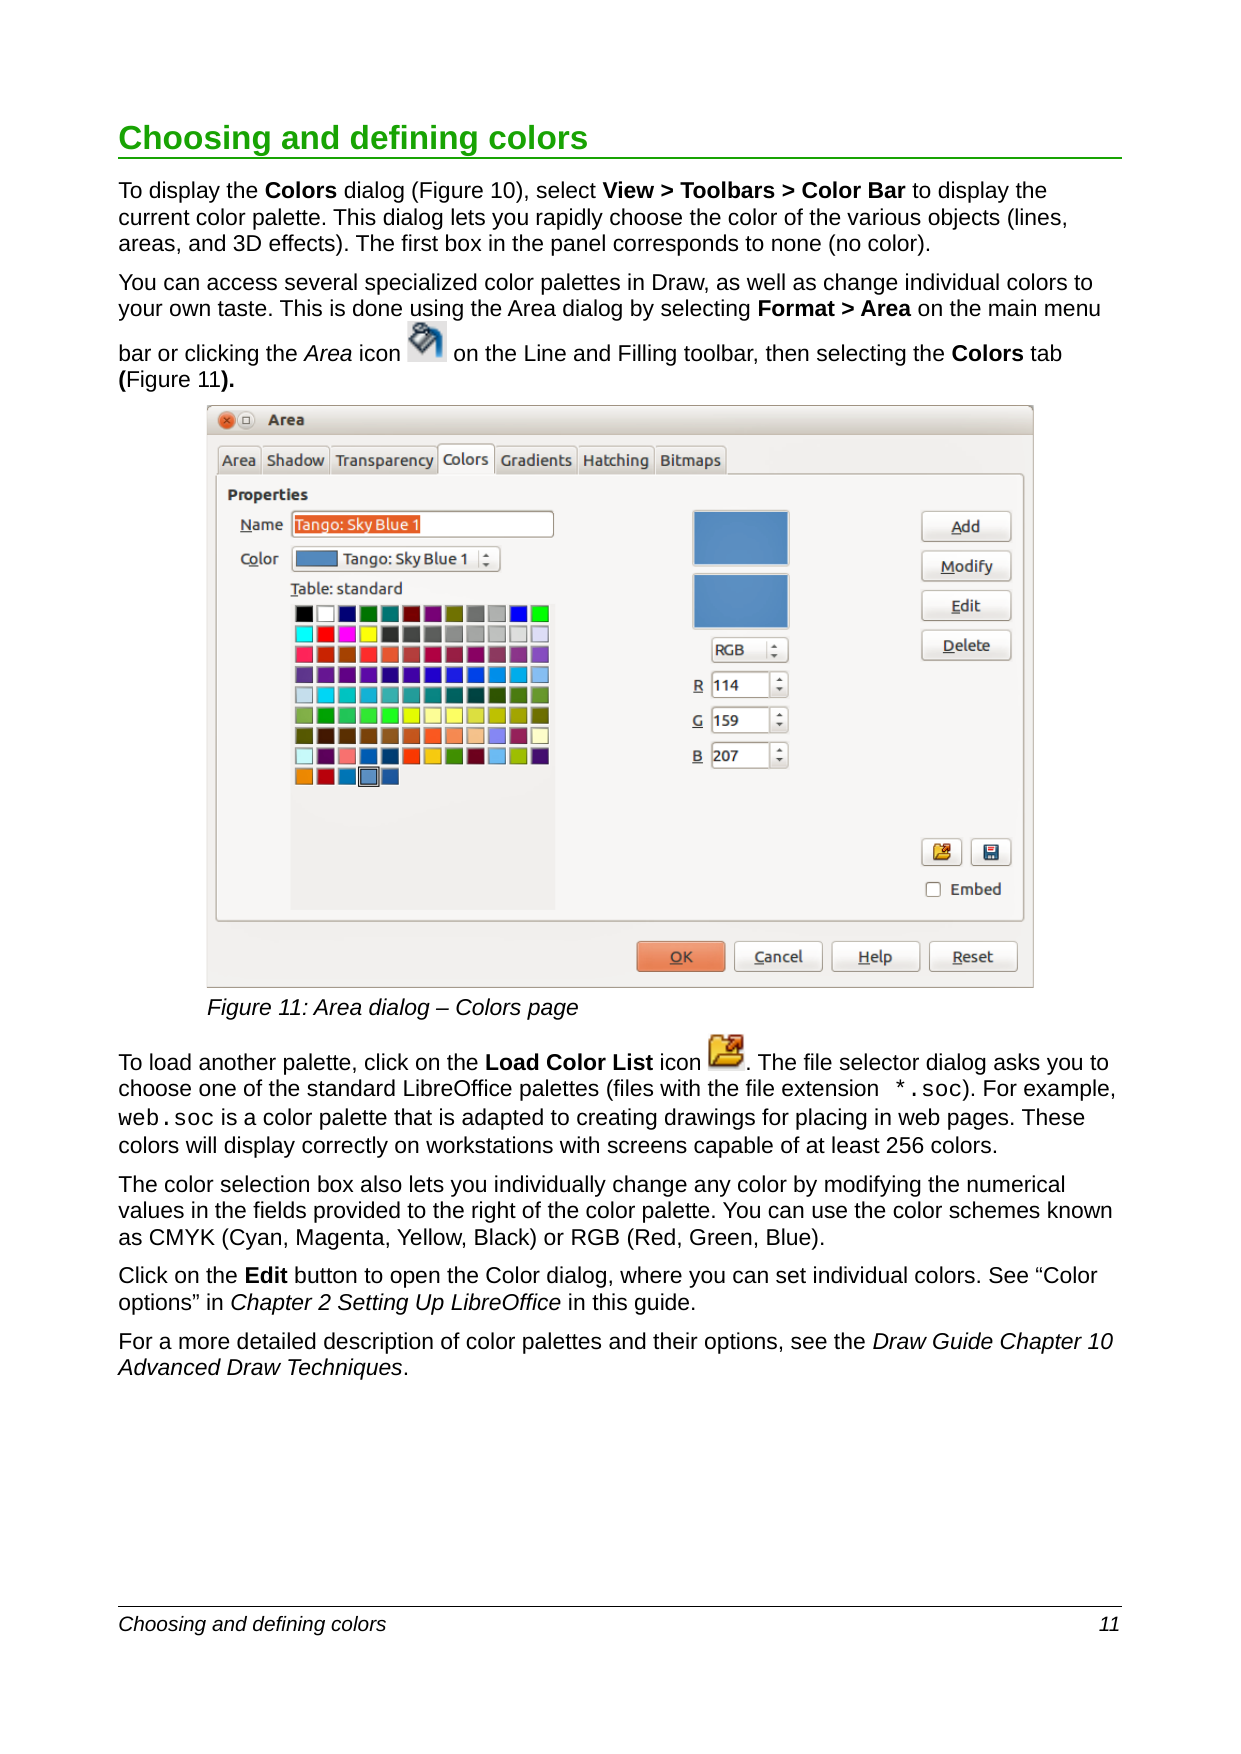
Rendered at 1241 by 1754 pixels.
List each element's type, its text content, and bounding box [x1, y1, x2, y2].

text To load another palette, click on the Load Color List icon . The file selector dialog asks you to choose one of the standard LibreOffice palettes (files with the file extension *.soc). For example, web.soc is a color palette that is adapted to creating drawings for placing in web pages. These colors will display correctly on workstations with screens capable of at least 256 colors. [118, 1033, 1122, 1158]
text The color selection box also lets you individually change any color by modifying the numerical values in the fields provided to the right of the color palette. You can use the color schemes known as CMYK (Cyan, Magenta, Yellow, Black) or RGB (Red, Green, Blue). [118, 1171, 1122, 1250]
text Click on the Edit button to open the Color dialog, where you can set individual colors. See “Color options” in Chapter 2 Setting Up LibreOffice in this guide. [118, 1262, 1122, 1315]
text For a more detailed description of color palettes and their options, see the Draw Guide Chapter 10 Advanced Draw Techniques. [118, 1328, 1122, 1380]
picture [707, 1033, 746, 1071]
subtitle Choosing and defining colors [118, 118, 1122, 157]
text You can access several specialized color palettes in Draw, as well as change individual colors to your own taste. This is done using the Area dialog by selecting Format > Area on the main menu bar or clicking the Area icon on the Line and Filling toolbar, then selecting the Colors tab (Figure 11). [118, 269, 1122, 393]
picture [407, 321, 447, 362]
text To display the Colors dialog (Figure 10), select View > Toolbars > Color Bar to display the current color palette. This dialog lets you rapidly choose the color of the various objects (lines, areas, and 3D effects). The first box in the panel corresponds to none (no color). [118, 177, 1122, 257]
picture [206, 405, 1034, 988]
text Figure 11: Area dialog – Colors page [207, 994, 1033, 1021]
